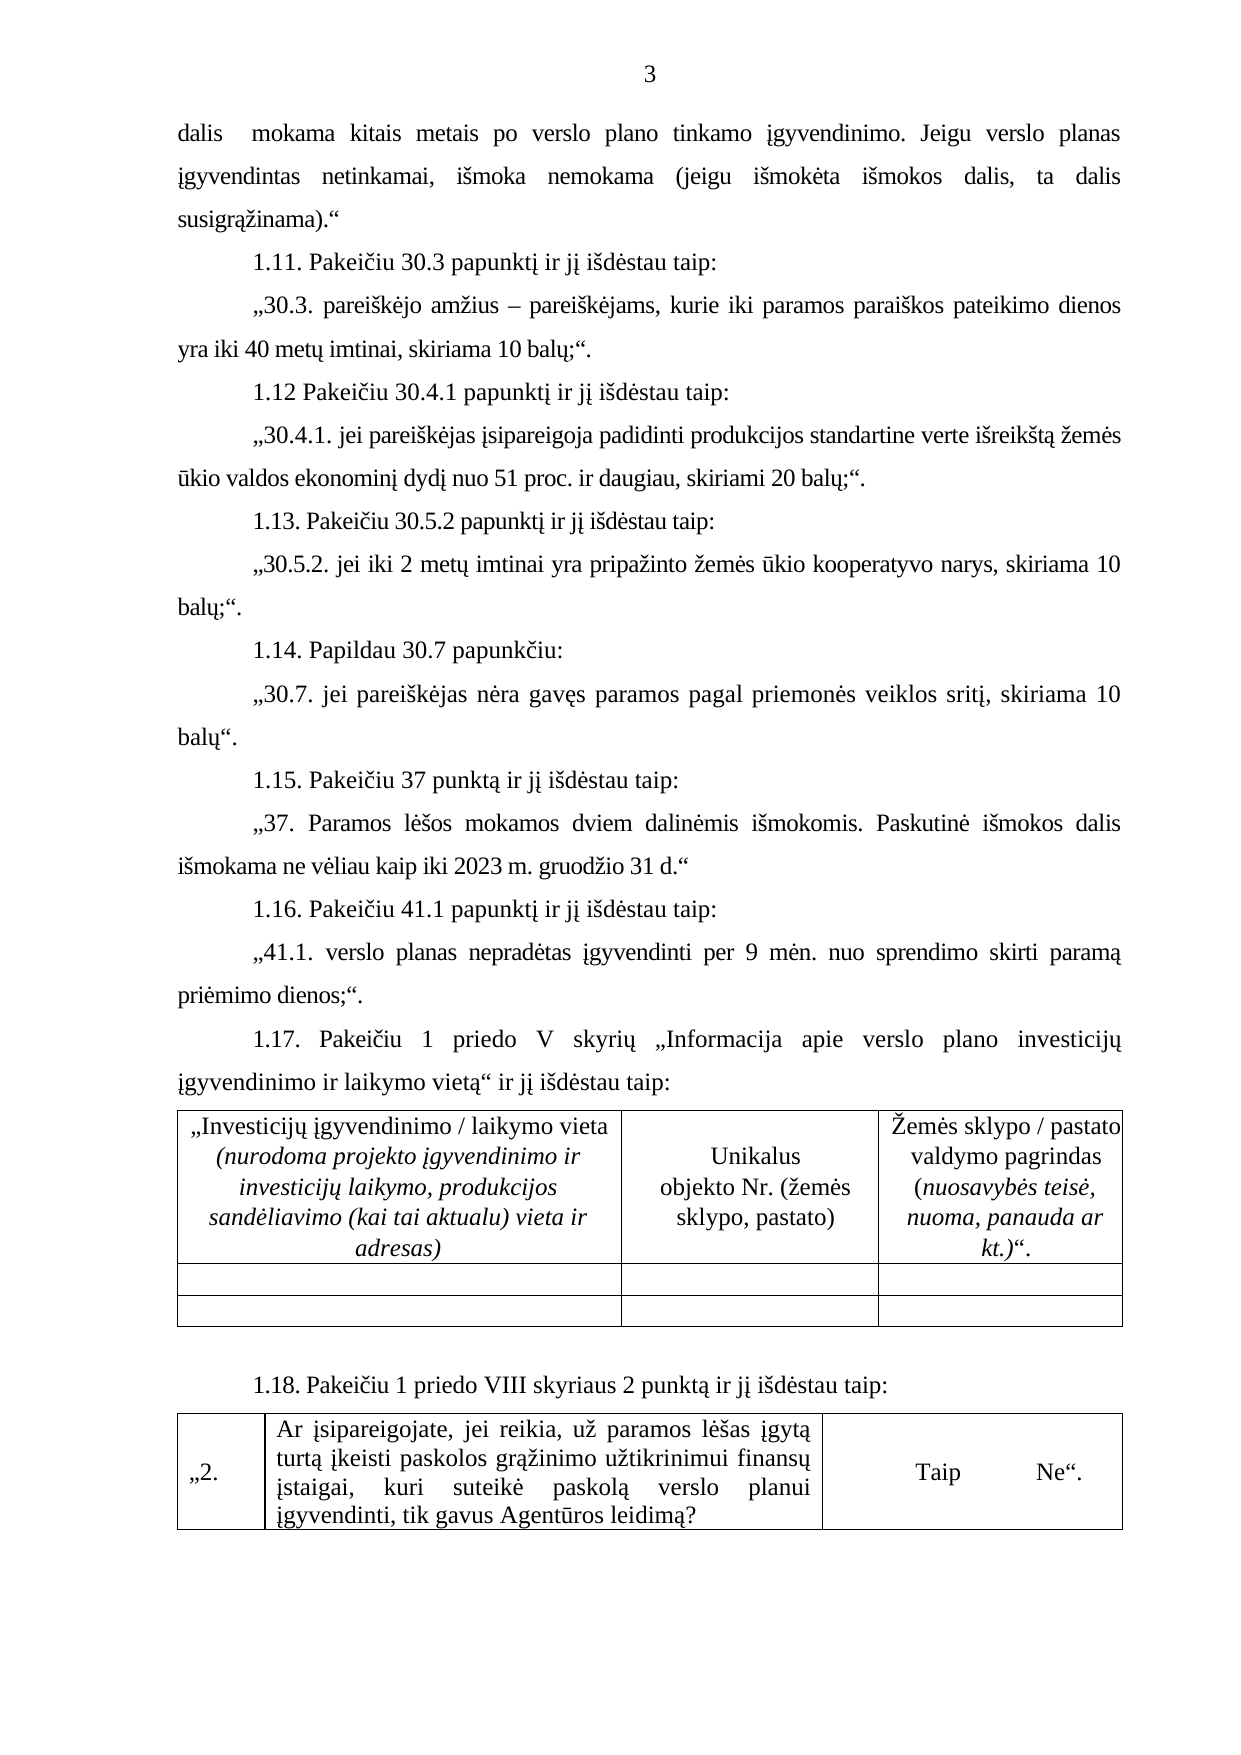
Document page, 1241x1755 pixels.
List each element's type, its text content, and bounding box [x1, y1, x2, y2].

text „30.7. jei pareiškėjas nėra gavęs paramos pagal priemonės veiklos sritį, skiriama 10 balų“. [177, 679, 1122, 751]
text „41.1. verslo planas nepradėtas įgyvendinti per 9 mėn. nuo sprendimo skirti paramą priėmimo dienos;“. [177, 937, 1122, 1009]
table_cell [879, 1296, 1122, 1326]
table_cell [879, 1264, 1122, 1294]
text 1.11. Pakeičiu 30.3 papunktį ir jį išdėstau taip: [177, 247, 1122, 276]
text 1.18. Pakeičiu 1 priedo VIII skyriaus 2 punktą ir jį išdėstau taip: [177, 1370, 1122, 1399]
table_cell [622, 1264, 878, 1294]
table_cell [622, 1296, 878, 1326]
text 1.14. Papildau 30.7 papunkčiu: [177, 636, 1122, 664]
text „30.4.1. jei pareiškėjas įsipareigoja padidinti produkcijos standartine verte išreikštą žemės ūkio valdos ekonominį dydį nuo 51 proc. ir daugiau, skiriami 20 balų;“. [177, 420, 1122, 492]
table_cell [178, 1296, 621, 1326]
table_header Žemės sklypo / pastato valdymo pagrindas (nuosavybės teisė, nuoma, panauda ar kt.)“. [879, 1111, 1122, 1263]
table_header „Investicijų įgyvendinimo / laikymo vieta (nurodoma projekto įgyvendinimo ir investicijų laikymo, produkcijos sandėliavimo (kai tai aktualu) vieta ir adresas) [178, 1111, 621, 1263]
table_header „2. [178, 1414, 264, 1529]
table_header Taip Ne“. [823, 1414, 1122, 1529]
table_header Ar įsipareigojate, jei reikia, už paramos lėšas įgytą turtą įkeisti paskolos grąžinimo užtikrinimui finansų įstaigai, kuri suteikė paskolą verslo planui įgyvendinti, tik gavus Agentūros leidimą? [266, 1414, 822, 1529]
text 1.15. Pakeičiu 37 punktą ir jį išdėstau taip: [177, 765, 1122, 794]
table_header Unikalus objekto Nr. (žemės sklypo, pastato) [622, 1111, 878, 1263]
table_cell [178, 1264, 621, 1294]
text 1.16. Pakeičiu 41.1 papunktį ir jį išdėstau taip: [177, 894, 1122, 923]
text „37. Paramos lėšos mokamos dviem dalinėmis išmokomis. Paskutinė išmokos dalis išmokama ne vėliau kaip iki 2023 m. gruodžio 31 d.“ [177, 808, 1122, 880]
text „30.5.2. jei iki 2 metų imtinai yra pripažinto žemės ūkio kooperatyvo narys, skiriama 10 balų;“. [177, 549, 1122, 621]
text dalis mokama kitais metais po verslo plano tinkamo įgyvendinimo. Jeigu verslo planas įgyvendintas netinkamai, išmoka nemokama (jeigu išmokėta išmokos dalis, ta dalis susigrąžinama).“ [177, 118, 1122, 233]
text 1.13. Pakeičiu 30.5.2 papunktį ir jį išdėstau taip: [177, 506, 1122, 535]
text „30.3. pareiškėjo amžius – pareiškėjams, kurie iki paramos paraiškos pateikimo dienos yra iki 40 metų imtinai, skiriama 10 balų;“. [177, 291, 1122, 362]
text 1.17. Pakeičiu 1 priedo V skyrių „Informacija apie verslo plano investicijų įgyvendinimo ir laikymo vietą“ ir jį išdėstau taip: [177, 1024, 1122, 1096]
text 1.12 Pakeičiu 30.4.1 papunktį ir jį išdėstau taip: [177, 377, 1122, 406]
